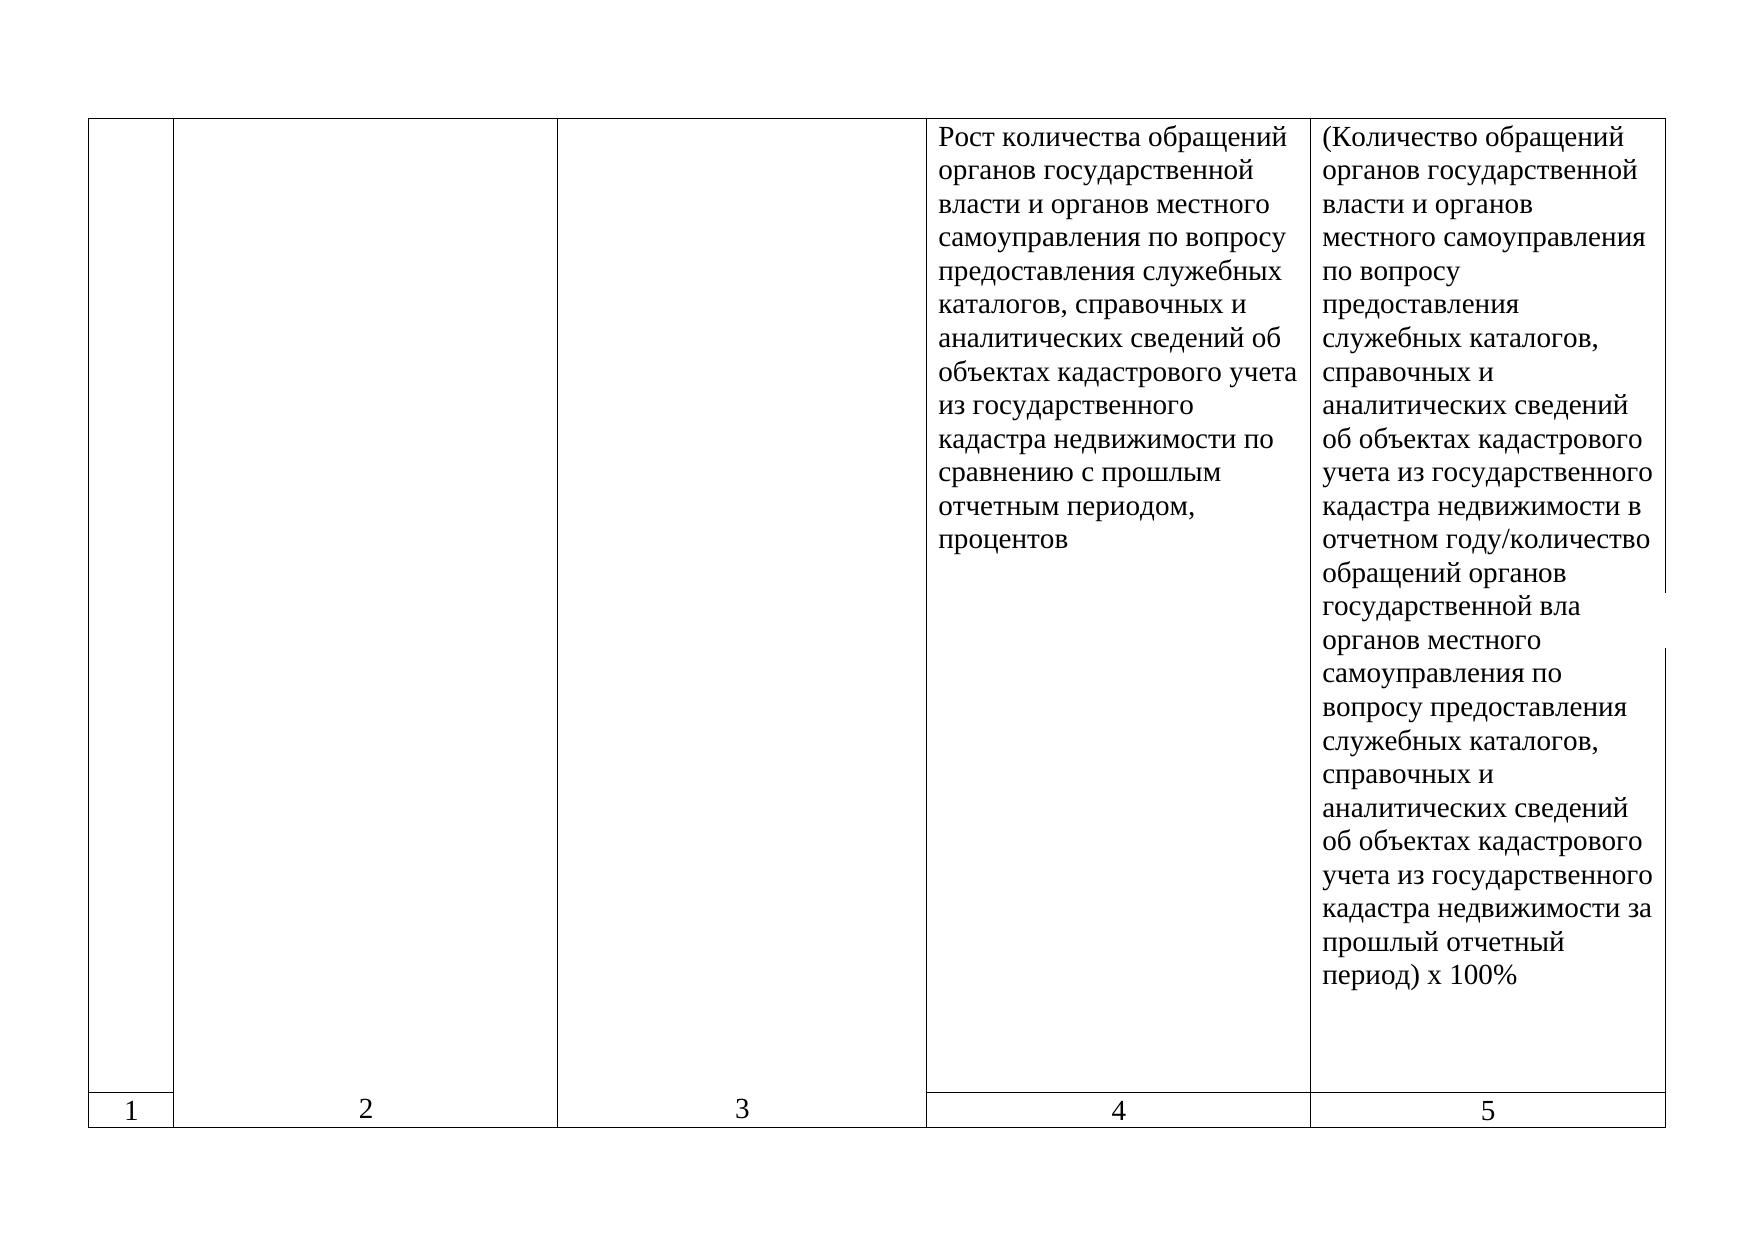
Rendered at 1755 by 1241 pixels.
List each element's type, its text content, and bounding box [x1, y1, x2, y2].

table_cell 4 [927, 1093, 1310, 1127]
table_cell 5 [1311, 1093, 1665, 1127]
table_cell 1 [89, 1093, 173, 1127]
table_cell 2 [174, 119, 557, 1127]
table_cell [89, 119, 173, 1092]
table_cell Рост количества обращений органов государственной власти и органов местного самоуправления по вопросу предоставления служебных каталогов, справочных и аналитических сведений об объектах кадастрового учета из государственного кадастра недвижимости по сравнению с прошлым отчетным периодом, процентов [927, 119, 1310, 1092]
table_cell 3 [558, 119, 926, 1127]
table_cell (Количество обращений органов государственной власти и органов местного самоуправления по вопросу предоставления служебных каталогов, справочных и аналитических сведений об объектах кадастрового учета из государственного кадастра недвижимости в отчетном году/количество обращений органов государственной власти и органов местного самоуправления по вопросу предоставления служебных каталогов, справочных и аналитических сведений об объектах кадастрового учета из государственного кадастра недвижимости за прошлый отчетный период) х 100% [1311, 119, 1665, 1092]
